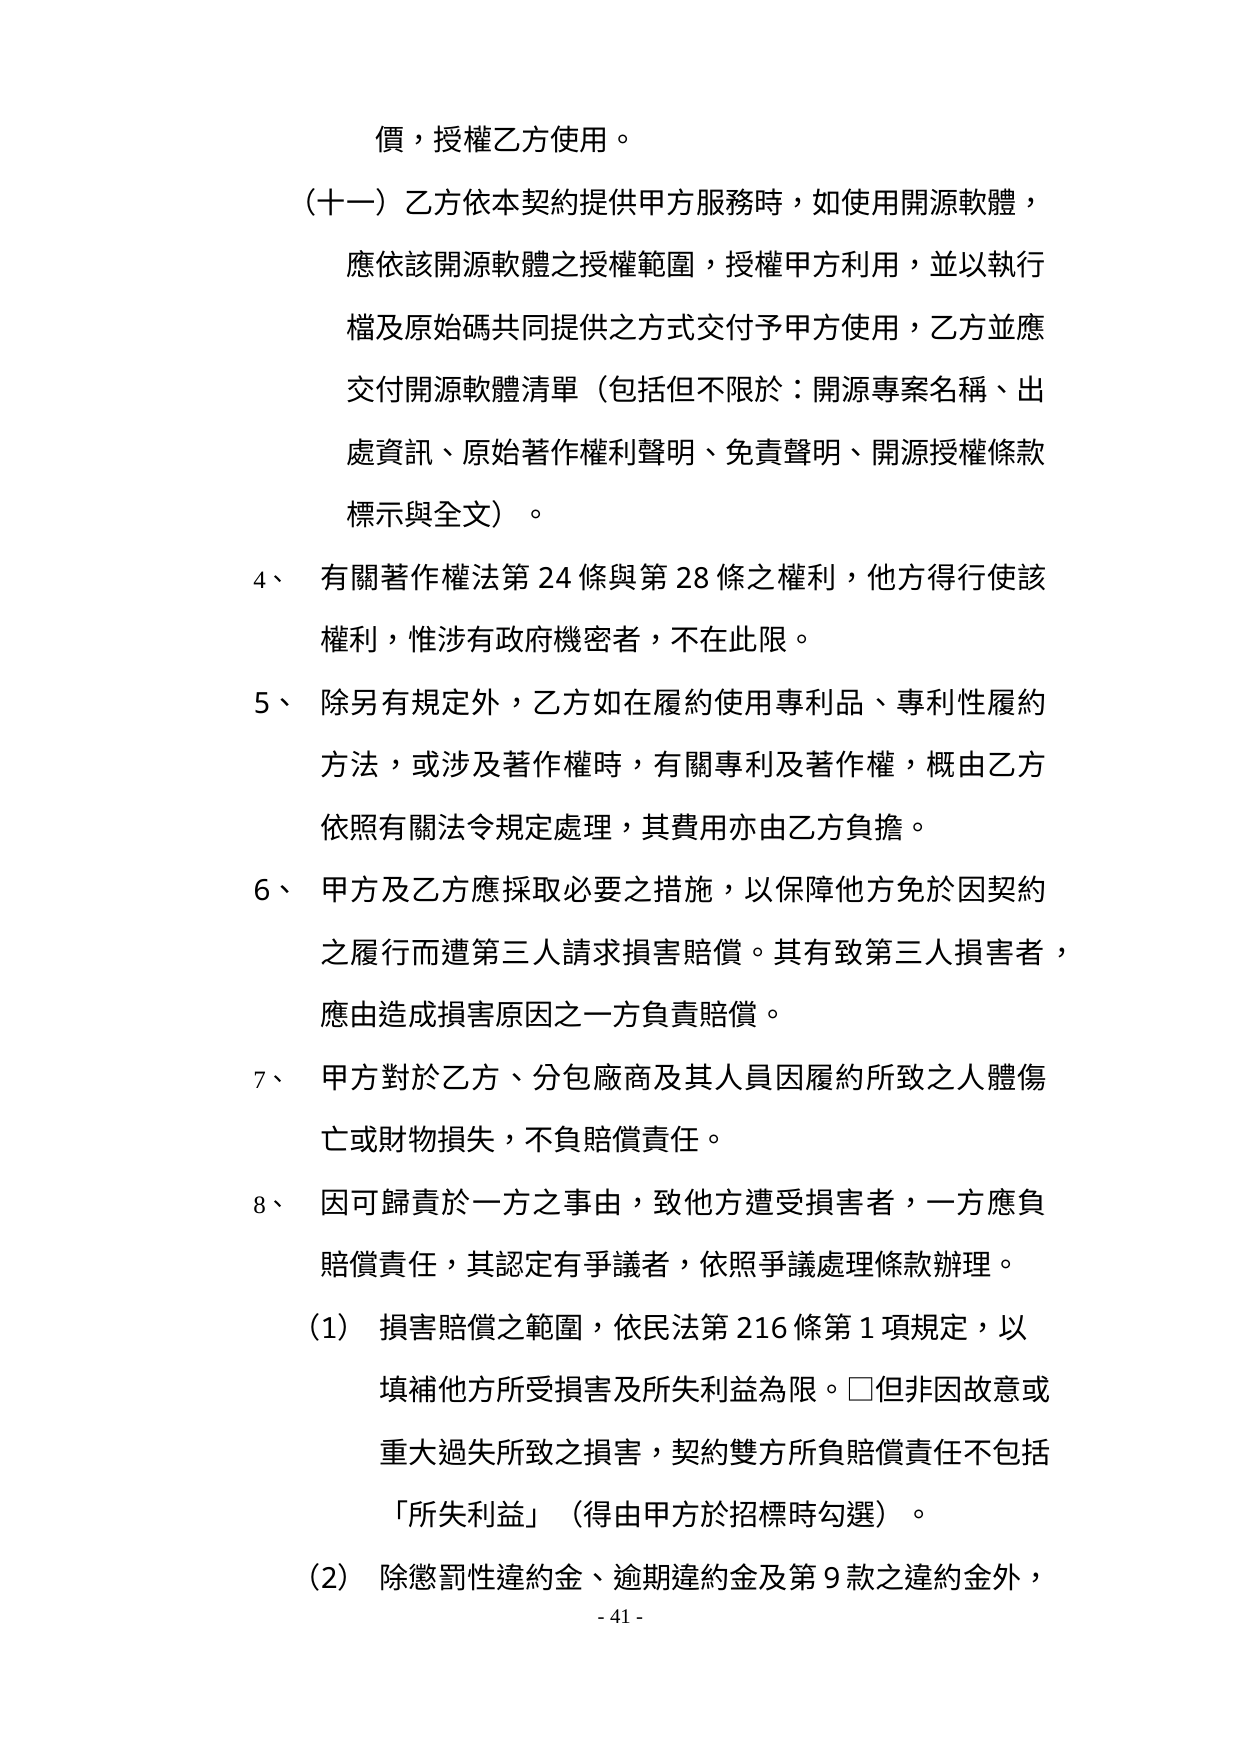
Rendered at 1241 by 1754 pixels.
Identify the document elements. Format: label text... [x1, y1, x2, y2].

text （十一）乙方依本契約提供甲方服務時，如使用開源軟體，應依該開源軟體之授權範圍，授權甲方利用，並以執行檔及原始碼共同提供之方式交付予甲方使用，乙方並應交付開源軟體清單（包括但不限於：開源專案名稱、出處資訊、原始著作權利聲明、免責聲明、開源授權條款標示與全文）。 [287, 159, 1053, 534]
list 甲方及乙方應採取必要之措施，以保障他方免於因契約之履行而遭第三人請求損害賠償。其有致第三人損害者，應由造成損害原因之一方負責賠償。 [253, 846, 1047, 1034]
text 價，授權乙方使用。 [374, 96, 1053, 159]
list 損害賠償之範圍，依民法第216條第1項規定，以填補他方所受損害及所失利益為限。□但非因故意或重大過失所致之損害，契約雙方所負賠償責任不包括「所失利益」（得由甲方於招標時勾選）。 [291, 1284, 1053, 1534]
list 除懲罰性違約金、逾期違約金及第9款之違約金外， [291, 1534, 1053, 1596]
list 除另有規定外，乙方如在履約使用專利品、專利性履約方法，或涉及著作權時，有關專利及著作權，概由乙方依照有關法令規定處理，其費用亦由乙方負擔。 [253, 659, 1047, 846]
list 因可歸責於一方之事由，致他方遭受損害者，一方應負賠償責任，其認定有爭議者，依照爭議處理條款辦理。 [253, 1159, 1047, 1284]
list 有關著作權法第24條與第28條之權利，他方得行使該權利，惟涉有政府機密者，不在此限。 [253, 534, 1047, 659]
list 甲方對於乙方、分包廠商及其人員因履約所致之人體傷亡或財物損失，不負賠償責任。 [253, 1034, 1047, 1159]
